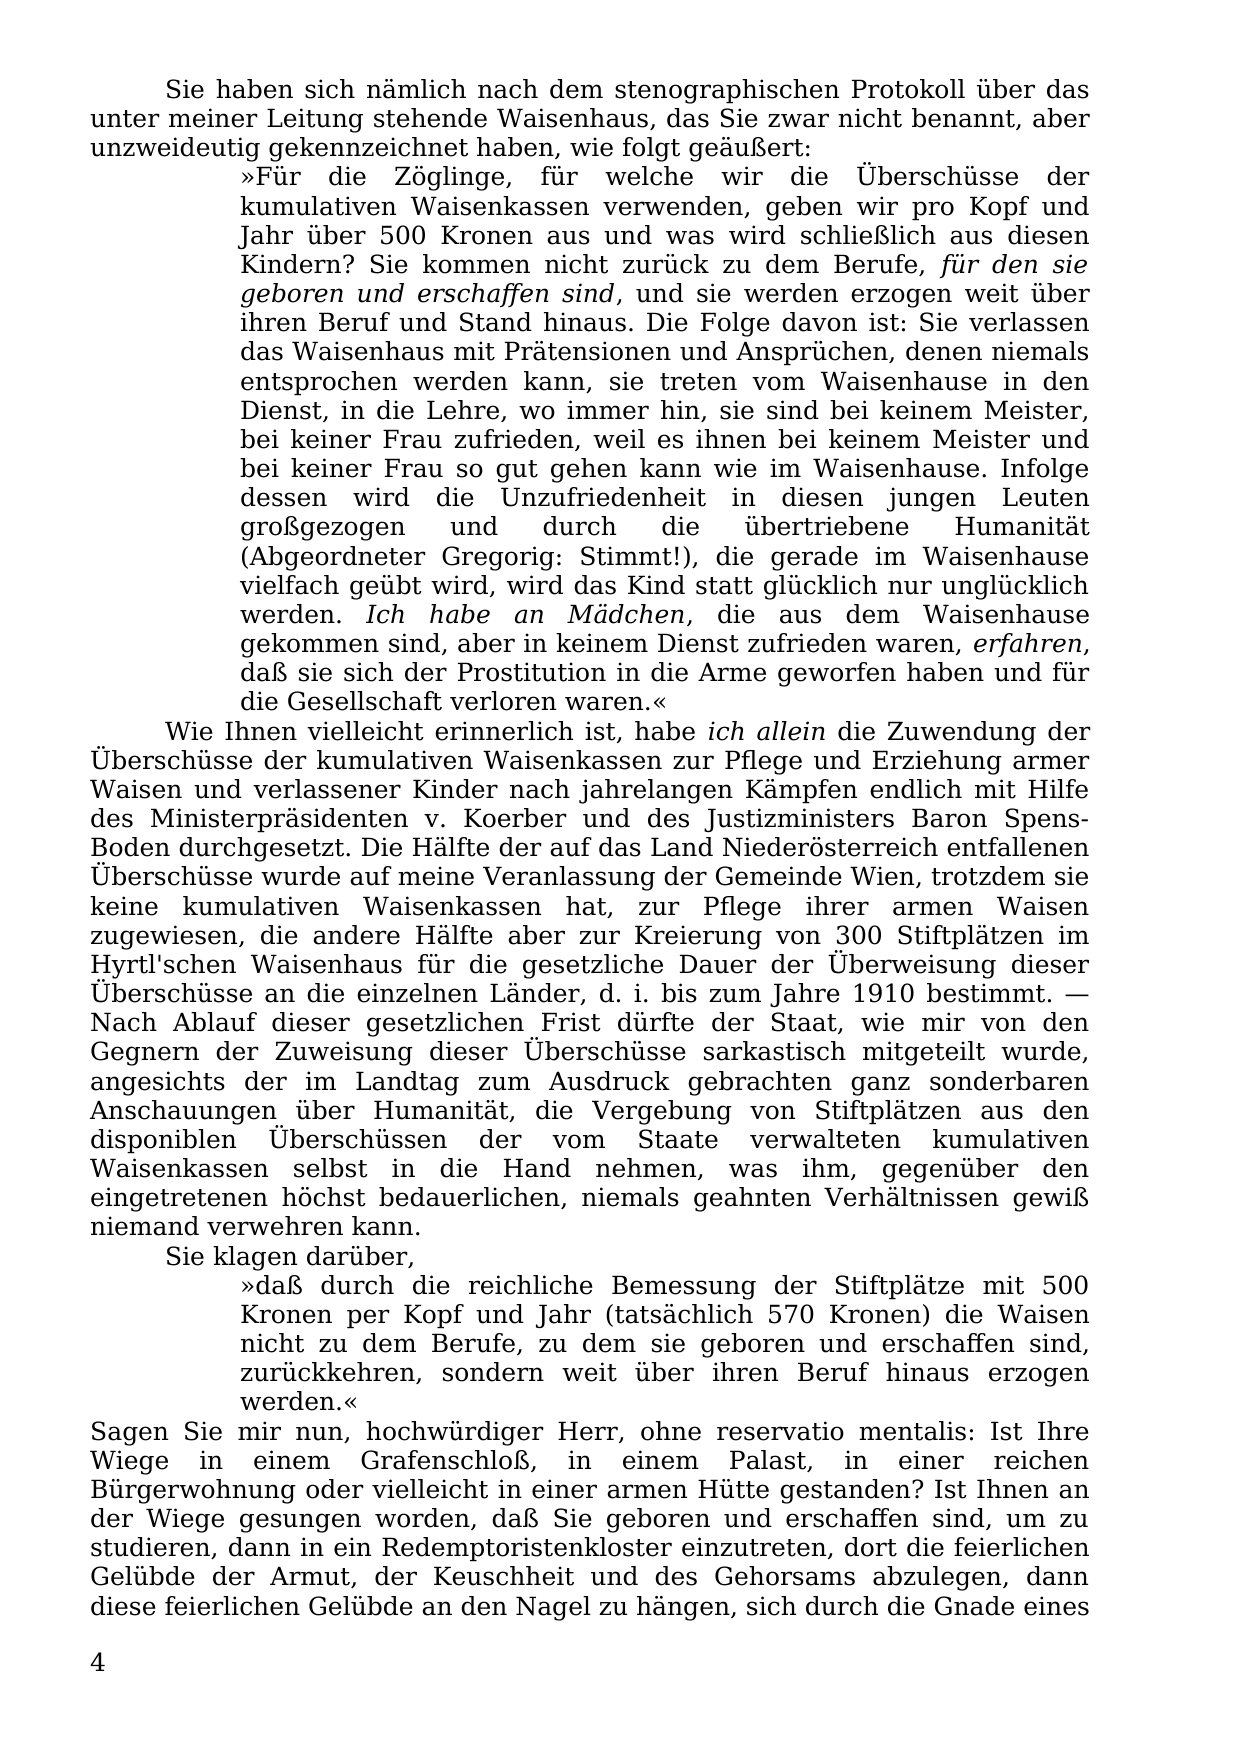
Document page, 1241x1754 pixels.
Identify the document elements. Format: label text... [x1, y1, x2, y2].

text Sie haben sich nämlich nach dem stenographischen Protokoll über das unter meiner Leitung stehende Waisenhaus, das Sie zwar nicht benannt, aber unzweideutig gekennzeichnet haben, wie folgt geäußert: [90, 75, 1091, 162]
text Sie klagen darüber, [90, 1242, 1091, 1271]
text »Für die Zöglinge, für welche wir die Überschüsse der kumulativen Waisenkassen verwenden, geben wir pro Kopf und Jahr über 500 Kronen aus und was wird schließlich aus diesen Kindern? Sie kommen nicht zurück zu dem Berufe, für den sie geboren und erschaffen sind, und sie werden erzogen weit über ihren Beruf und Stand hinaus. Die Folge davon ist: Sie verlassen das Waisenhaus mit Prätensionen und Ansprüchen, denen niemals entsprochen werden kann, sie treten vom Waisenhause in den Dienst, in die Lehre, wo immer hin, sie sind bei keinem Meister, bei keiner Frau zufrieden, weil es ihnen bei keinem Meister und bei keiner Frau so gut gehen kann wie im Waisenhause. Infolge dessen wird die Unzufriedenheit in diesen jungen Leuten großgezogen und durch die übertriebene Humanität (Abgeordneter Gregorig: Stimmt!), die gerade im Waisenhause vielfach geübt wird, wird das Kind statt glücklich nur unglücklich werden. Ich habe an Mädchen, die aus dem Waisenhause gekommen sind, aber in keinem Dienst zufrieden waren, erfahren, daß sie sich der Prostitution in die Arme geworfen haben und für die Gesellschaft verloren waren.« [240, 162, 1091, 717]
text Sagen Sie mir nun, hochwürdiger Herr, ohne reservatio mentalis: Ist Ihre Wiege in einem Grafenschloß, in einem Palast, in einer reichen Bürgerwohnung oder vielleicht in einer armen Hütte gestanden? Ist Ihnen an der Wiege gesungen worden, daß Sie geboren und erschaffen sind, um zu studieren, dann in ein Redemptoristenkloster einzutreten, dort die feierlichen Gelübde der Armut, der Keuschheit und des Gehorsams abzulegen, dann diese feierlichen Gelübde an den Nagel zu hängen, sich durch die Gnade eines [90, 1417, 1091, 1621]
text Wie Ihnen vielleicht erinnerlich ist, habe ich allein die Zuwendung der Überschüsse der kumulativen Waisenkassen zur Pflege und Erziehung armer Waisen und verlassener Kinder nach jahrelangen Kämpfen endlich mit Hilfe des Ministerpräsidenten v. Koerber und des Justizministers Baron Spens-Boden durchgesetzt. Die Hälfte der auf das Land Niederösterreich entfallenen Überschüsse wurde auf meine Veranlassung der Gemeinde Wien, trotzdem sie keine kumulativen Waisenkassen hat, zur Pflege ihrer armen Waisen zugewiesen, die andere Hälfte aber zur Kreierung von 300 Stiftplätzen im Hyrtl'schen Waisenhaus für die gesetzliche Dauer der Überweisung dieser Überschüsse an die einzelnen Länder, d. i. bis zum Jahre 1910 bestimmt. — Nach Ablauf dieser gesetzlichen Frist dürfte der Staat, wie mir von den Gegnern der Zuweisung dieser Überschüsse sarkastisch mitgeteilt wurde, angesichts der im Landtag zum Ausdruck gebrachten ganz sonderbaren Anschauungen über Humanität, die Vergebung von Stiftplätzen aus den disponiblen Überschüssen der vom Staate verwalteten kumulativen Waisenkassen selbst in die Hand nehmen, was ihm, gegenüber den eingetretenen höchst bedauerlichen, niemals geahnten Verhältnissen gewiß niemand verwehren kann. [90, 717, 1091, 1242]
text »daß durch die reichliche Bemessung der Stiftplätze mit 500 Kronen per Kopf und Jahr (tatsächlich 570 Kronen) die Waisen nicht zu dem Berufe, zu dem sie geboren und erschaffen sind, zurückkehren, sondern weit über ihren Beruf hinaus erzogen werden.« [240, 1271, 1091, 1417]
